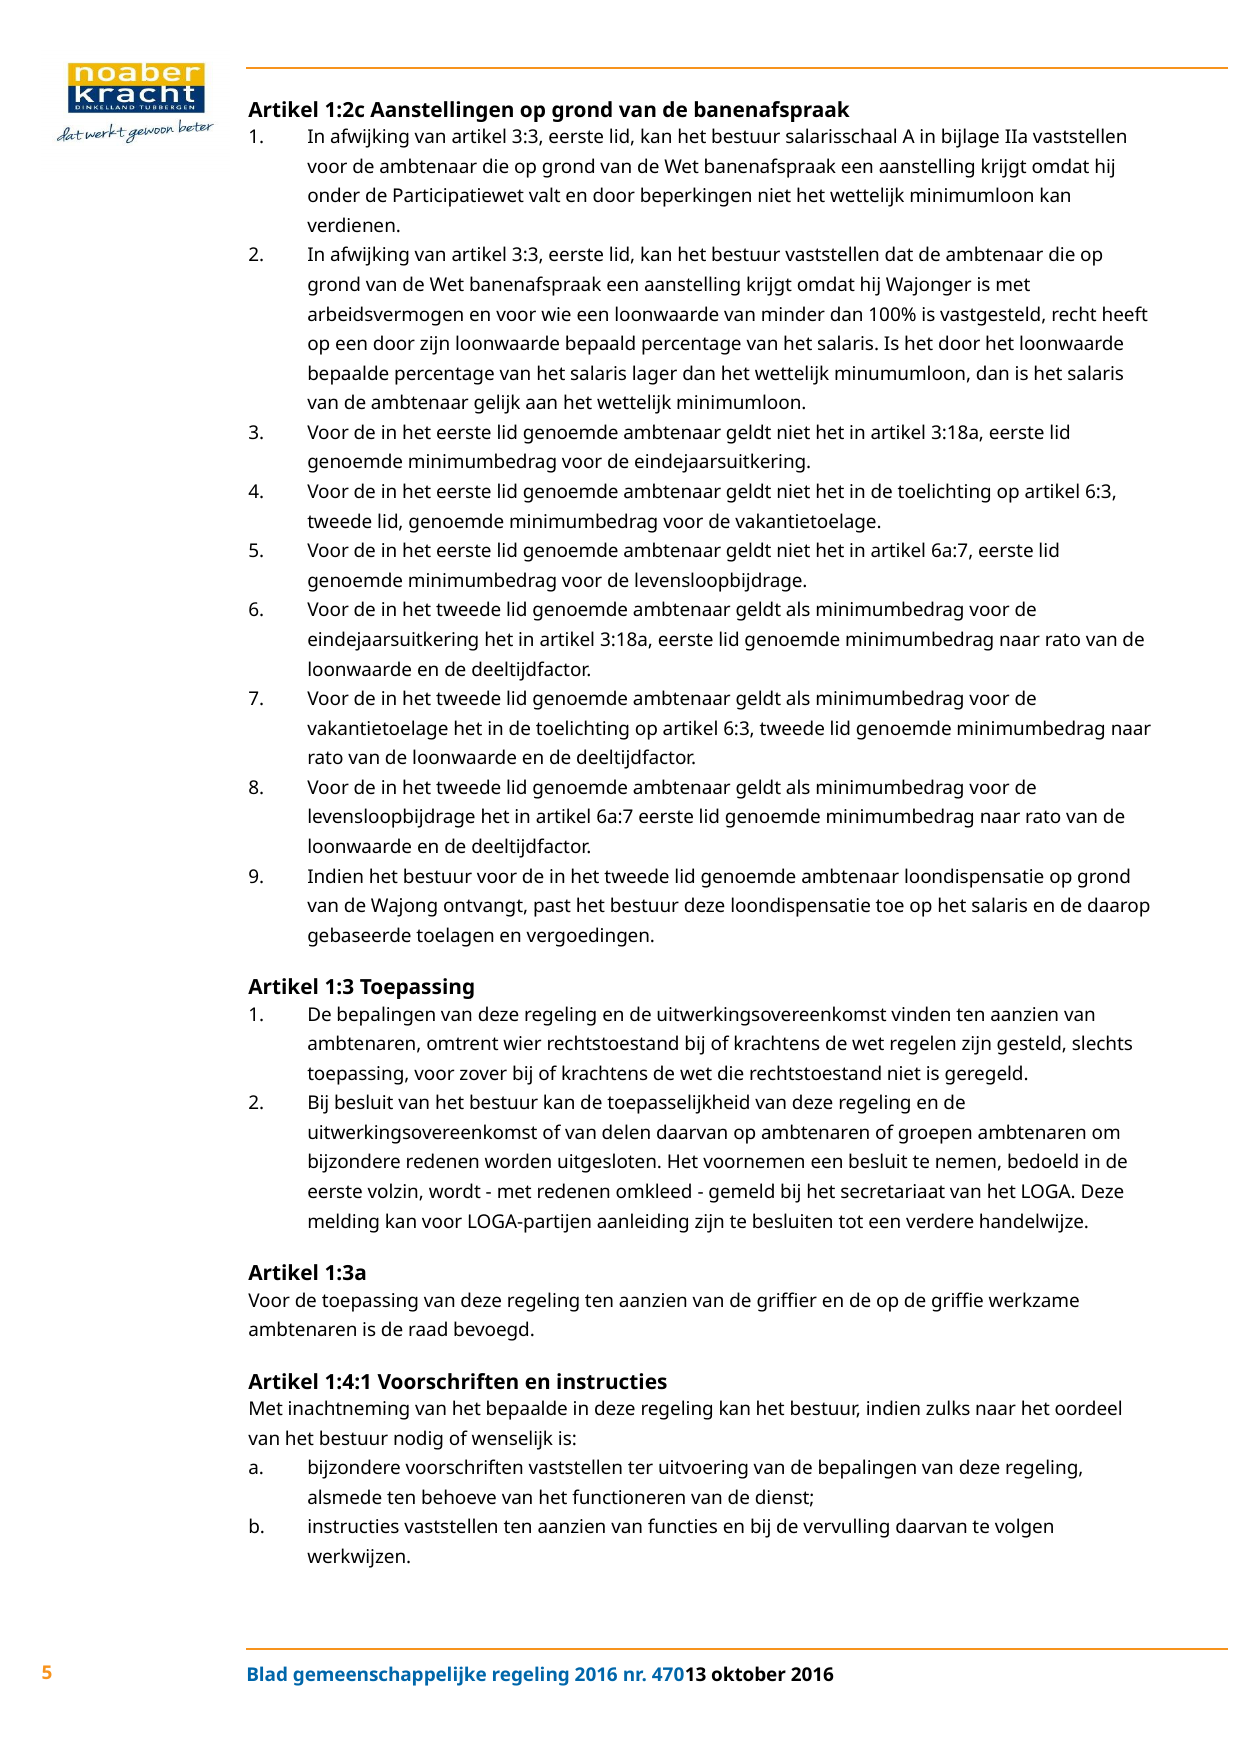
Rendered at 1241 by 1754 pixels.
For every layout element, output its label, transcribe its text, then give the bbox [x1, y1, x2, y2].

list In afwijking van artikel 3:3, eerste lid, kan het bestuur salarisschaal A in bijlage IIa vaststellen voor de ambtenaar die op grond van de Wet banenafspraak een aanstelling krijgt omdat hij onder de Participatiewet valt en door beperkingen niet het wettelijk minimumloon kan verdienen. [248, 123, 1152, 238]
list Indien het bestuur voor de in het tweede lid genoemde ambtenaar loondispensatie op grond van de Wajong ontvangt, past het bestuur deze loondispensatie toe op het salaris en de daarop gebaseerde toelagen en vergoedingen. [248, 863, 1152, 948]
text Artikel 1:3a [248, 1258, 1152, 1287]
list Voor de in het eerste lid genoemde ambtenaar geldt niet het in artikel 3:18a, eerste lid genoemde minimumbedrag voor de eindejaarsuitkering. [248, 419, 1152, 474]
text Met inachtneming van het bepaalde in deze regeling kan het bestuur, indien zulks naar het oordeel van het bestuur nodig of wenselijk is: [248, 1395, 1152, 1451]
list In afwijking van artikel 3:3, eerste lid, kan het bestuur vaststellen dat de ambtenaar die op grond van de Wet banenafspraak een aanstelling krijgt omdat hij Wajonger is met arbeidsvermogen en voor wie een loonwaarde van minder dan 100% is vastgesteld, recht heeft op een door zijn loonwaarde bepaald percentage van het salaris. Is het door het loonwaarde bepaalde percentage van het salaris lager dan het wettelijk minumumloon, dan is het salaris van de ambtenaar gelijk aan het wettelijk minimumloon. [248, 242, 1152, 415]
text Artikel 1:4:1 Voorschriften en instructies [248, 1367, 1152, 1395]
list instructies vaststellen ten aanzien van functies en bij de vervulling daarvan te volgen werkwijzen. [248, 1513, 1152, 1569]
list De bepalingen van deze regeling en de uitwerkingsovereenkomst vinden ten aanzien van ambtenaren, omtrent wier rechtstoestand bij of krachtens de wet regelen zijn gesteld, slechts toepassing, voor zover bij of krachtens de wet die rechtstoestand niet is geregeld. [248, 1001, 1152, 1086]
list bijzondere voorschriften vaststellen ter uitvoering van de bepalingen van deze regeling, alsmede ten behoeve van het functioneren van de dienst; [248, 1454, 1152, 1510]
text Artikel 1:2c Aanstellingen op grond van de banenafspraak [248, 95, 1152, 123]
list Voor de in het tweede lid genoemde ambtenaar geldt als minimumbedrag voor de eindejaarsuitkering het in artikel 3:18a, eerste lid genoemde minimumbedrag naar rato van de loonwaarde en de deeltijdfactor. [248, 597, 1152, 681]
picture [41, 47, 231, 172]
list Voor de in het tweede lid genoemde ambtenaar geldt als minimumbedrag voor de vakantietoelage het in de toelichting op artikel 6:3, tweede lid genoemde minimumbedrag naar rato van de loonwaarde en de deeltijdfactor. [248, 685, 1152, 770]
list Voor de in het eerste lid genoemde ambtenaar geldt niet het in de toelichting op artikel 6:3, tweede lid, genoemde minimumbedrag voor de vakantietoelage. [248, 478, 1152, 533]
text Voor de toepassing van deze regeling ten aanzien van de griffier en de op de griffie werkzame ambtenaren is de raad bevoegd. [248, 1287, 1152, 1342]
text Artikel 1:3 Toepassing [248, 972, 1152, 1001]
list Voor de in het tweede lid genoemde ambtenaar geldt als minimumbedrag voor de levensloopbijdrage het in artikel 6a:7 eerste lid genoemde minimumbedrag naar rato van de loonwaarde en de deeltijdfactor. [248, 774, 1152, 859]
list Voor de in het eerste lid genoemde ambtenaar geldt niet het in artikel 6a:7, eerste lid genoemde minimumbedrag voor de levensloopbijdrage. [248, 537, 1152, 593]
list Bij besluit van het bestuur kan de toepasselijkheid van deze regeling en de uitwerkingsovereenkomst of van delen daarvan op ambtenaren of groepen ambtenaren om bijzondere redenen worden uitgesloten. Het voornemen een besluit te nemen, bedoeld in de eerste volzin, wordt - met redenen omkleed - gemeld bij het secretariaat van het LOGA. Deze melding kan voor LOGA-partijen aanleiding zijn te besluiten tot een verdere handelwijze. [248, 1089, 1152, 1234]
